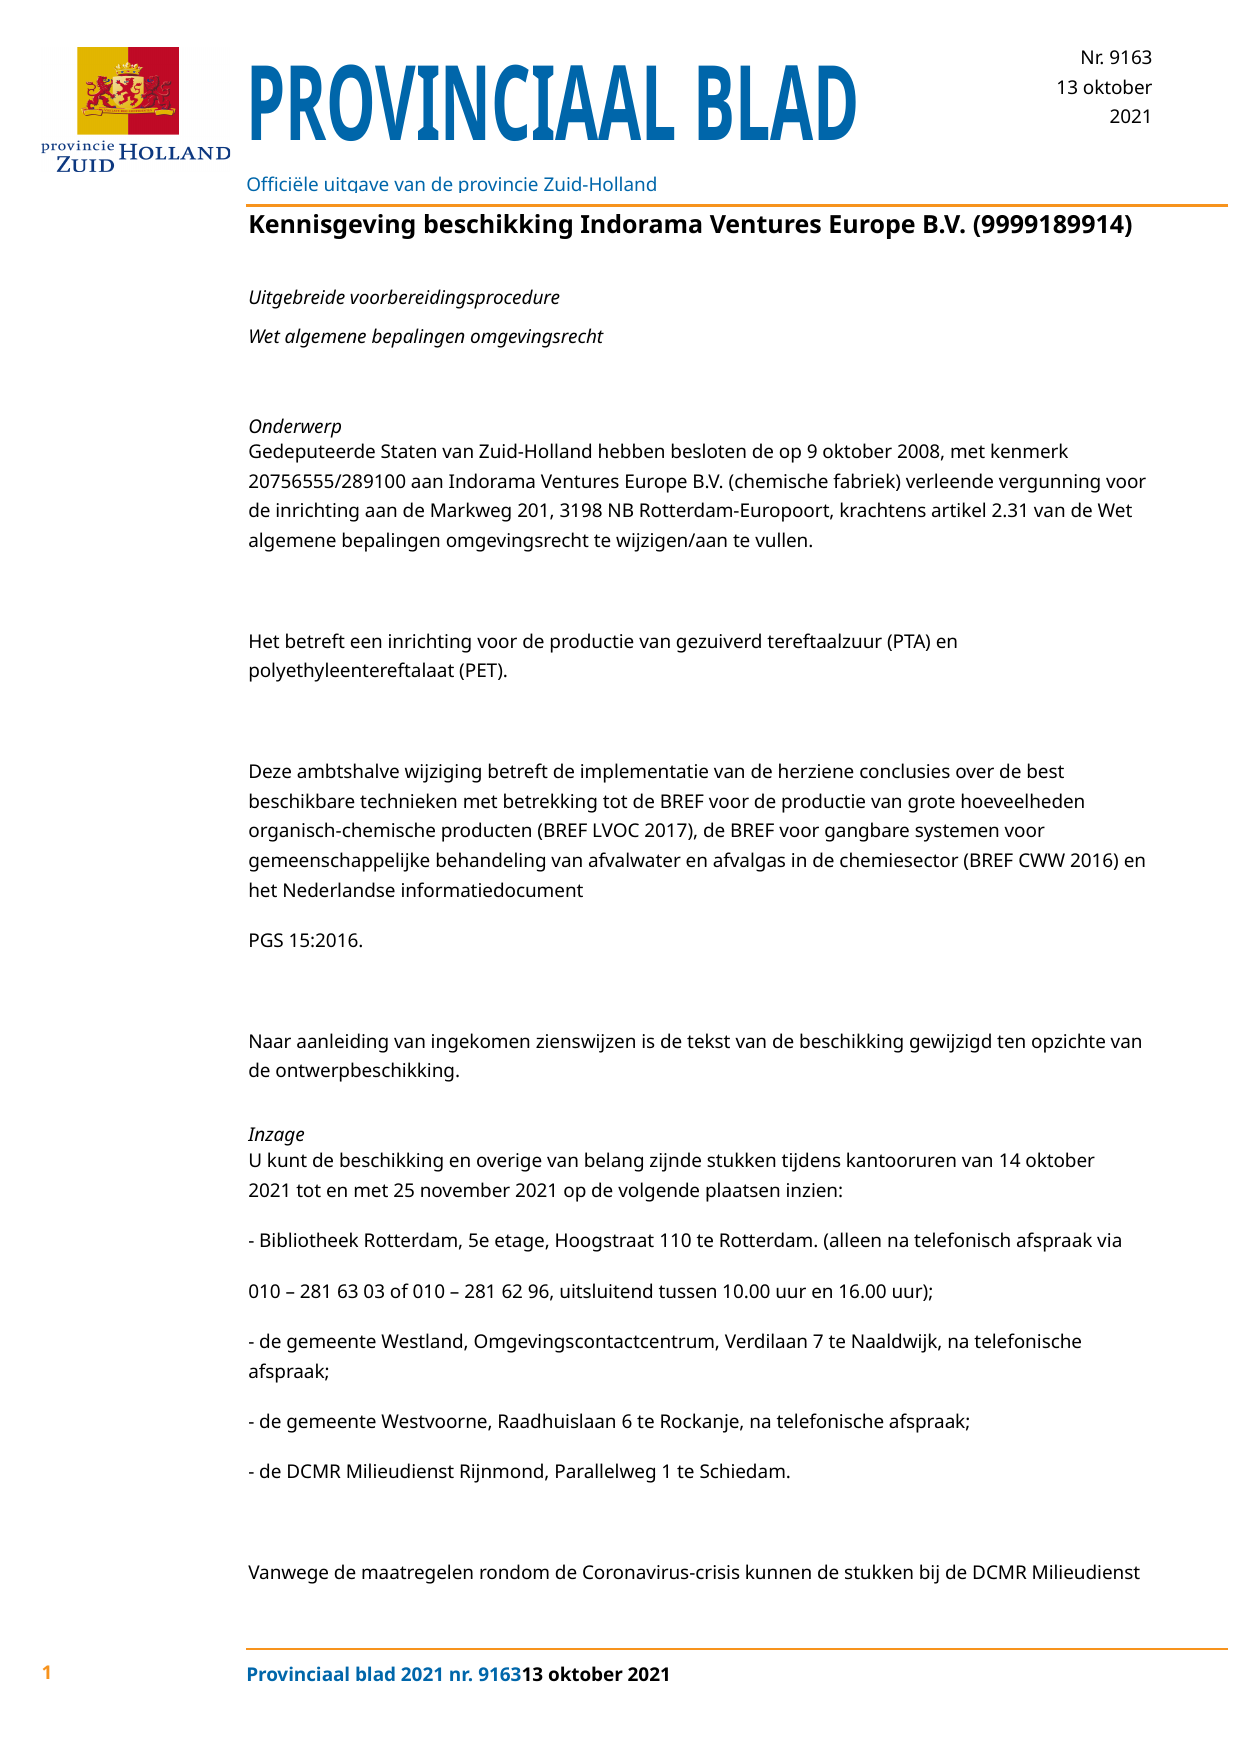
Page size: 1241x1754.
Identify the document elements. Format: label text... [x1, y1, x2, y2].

text Inzage [248, 1122, 1152, 1147]
picture [41, 47, 231, 172]
text Gedeputeerde Staten van Zuid-Holland hebben besloten de op 9 oktober 2008, met kenmerk 20756555/289100 aan Indorama Ventures Europe B.V. (chemische fabriek) verleende vergunning voor de inrichting aan de Markweg 201, 3198 NB Rotterdam-Europoort, krachtens artikel 2.31 van de Wet algemene bepalingen omgevingsrecht te wijzigen/aan te vullen. [248, 438, 1152, 553]
text Kennisgeving beschikking Indorama Ventures Europe B.V. (9999189914) [248, 207, 1152, 241]
text PGS 15:2016. [248, 927, 1152, 953]
text 010 – 281 63 03 of 010 – 281 62 96, uitsluitend tussen 10.00 uur en 16.00 uur); [248, 1278, 1152, 1303]
text Deze ambtshalve wijziging betreft de implementatie van de herziene conclusies over de best beschikbare technieken met betrekking tot de BREF voor de productie van grote hoeveelheden organisch-chemische producten (BREF LVOC 2017), de BREF voor gangbare systemen voor gemeenschappelijke behandeling van afvalwater en afvalgas in de chemiesector (BREF CWW 2016) en het Nederlandse informatiedocument [248, 758, 1152, 903]
text - de gemeente Westland, Omgevingscontactcentrum, Verdilaan 7 te Naaldwijk, na telefonische afspraak; [248, 1328, 1152, 1383]
text U kunt de beschikking en overige van belang zijnde stukken tijdens kantooruren van 14 oktober 2021 tot en met 25 november 2021 op de volgende plaatsen inzien: [248, 1147, 1152, 1203]
text Onderwerp [248, 413, 1152, 438]
text Vanwege de maatregelen rondom de Coronavirus-crisis kunnen de stukken bij de DCMR Milieudienst [248, 1559, 1152, 1585]
text Naar aanleiding van ingekomen zienswijzen is de tekst van de beschikking gewijzigd ten opzichte van de ontwerpbeschikking. [248, 1028, 1152, 1083]
text - de gemeente Westvoorne, Raadhuislaan 6 te Rockanje, na telefonische afspraak; [248, 1408, 1152, 1434]
text Wet algemene bepalingen omgevingsrecht [248, 323, 1152, 349]
text Het betreft een inrichting voor de productie van gezuiverd tereftaalzuur (PTA) en polyethyleentereftalaat (PET). [248, 628, 1152, 683]
text - Bibliotheek Rotterdam, 5e etage, Hoogstraat 110 te Rotterdam. (alleen na telefonisch afspraak via [248, 1227, 1152, 1253]
text Uitgebreide voorbereidingsprocedure [248, 284, 1152, 309]
text - de DCMR Milieudienst Rijnmond, Parallelweg 1 te Schiedam. [248, 1459, 1152, 1484]
